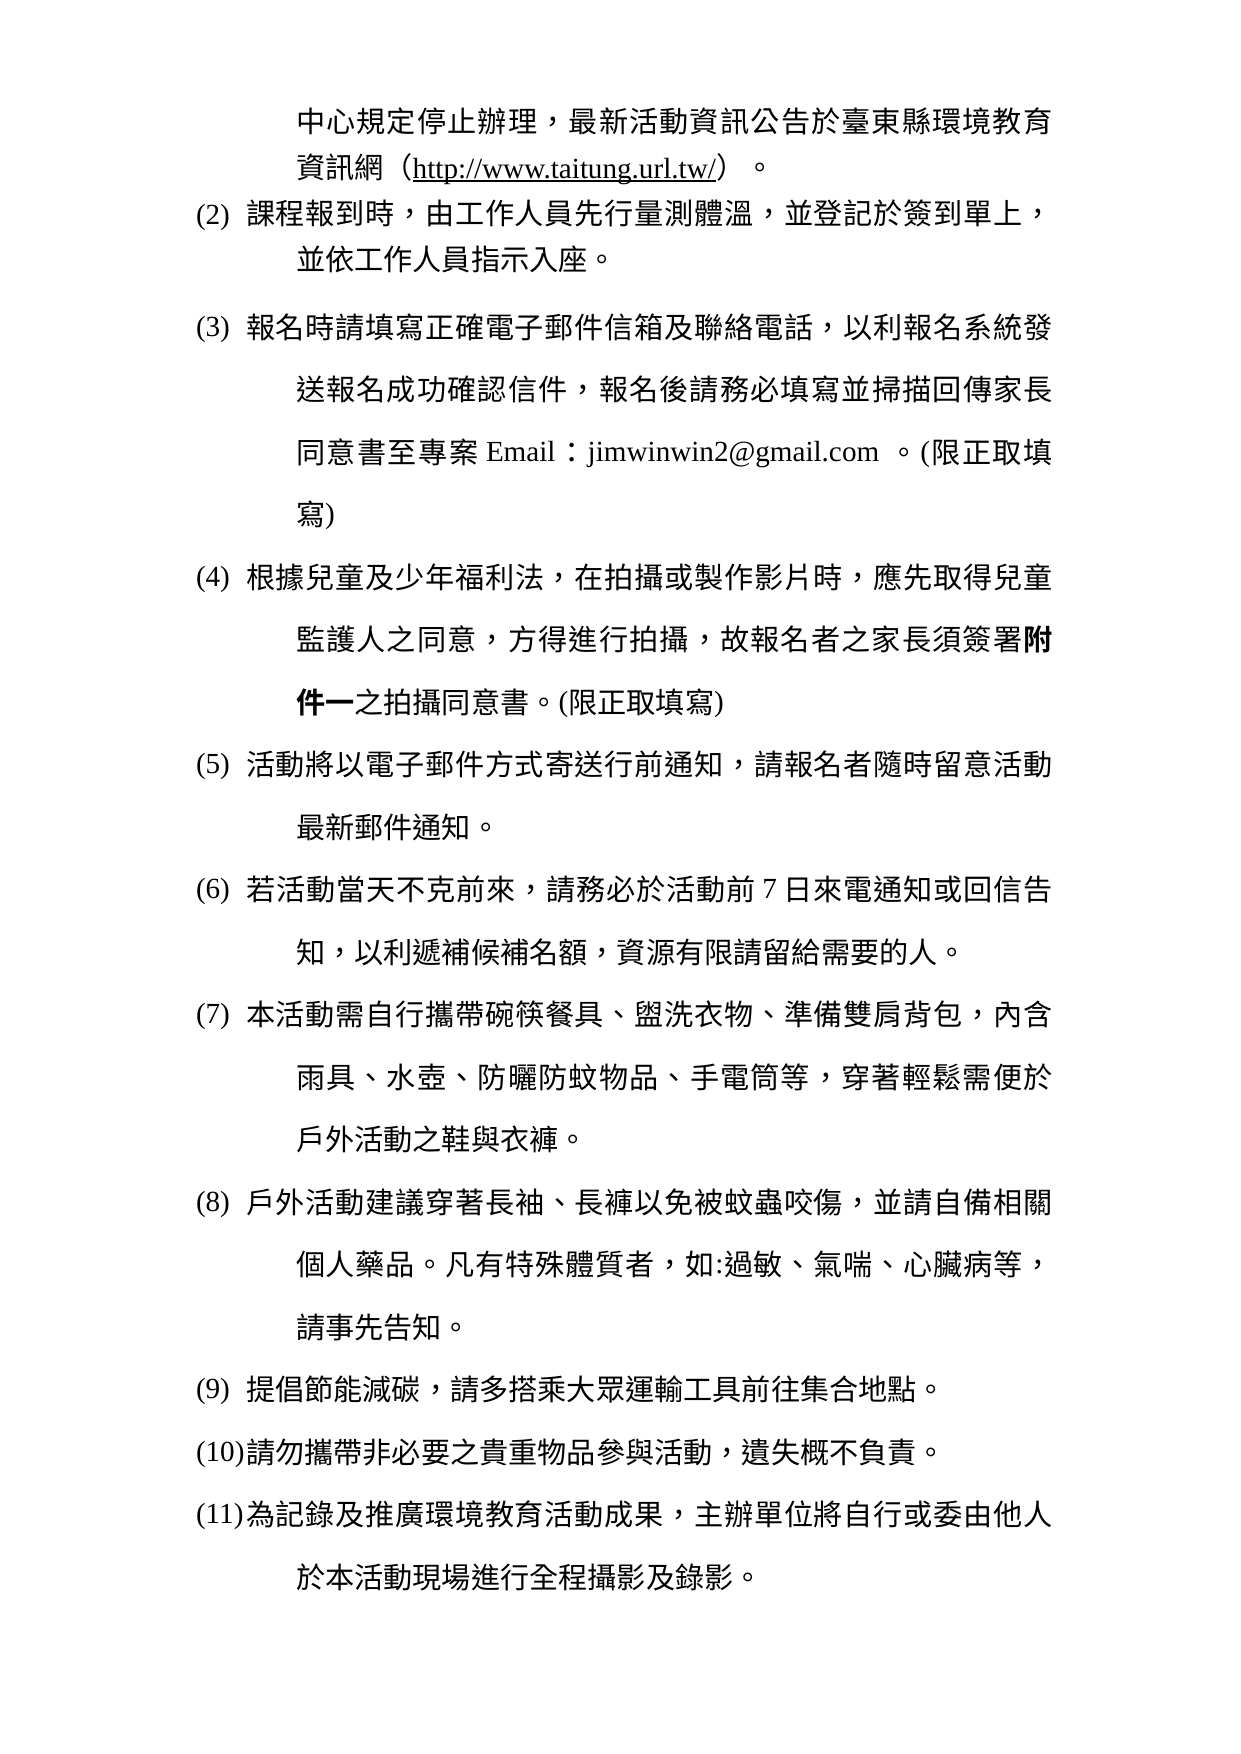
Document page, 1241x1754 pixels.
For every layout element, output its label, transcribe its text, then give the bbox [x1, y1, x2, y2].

list 課程報到時，由工作人員先行量測體溫，並登記於簽到單上，並依工作人員指示入座。 [196, 188, 1053, 279]
list 中心規定停止辦理，最新活動資訊公告於臺東縣環境教育資訊網（http://www.taitung.url.tw/）。 [196, 96, 1053, 188]
list 本活動需自行攜帶碗筷餐具、盥洗衣物、準備雙肩背包，內含雨具、水壺、防曬防蚊物品、手電筒等，穿著輕鬆需便於戶外活動之鞋與衣褲。 [196, 971, 1053, 1159]
list 活動將以電子郵件方式寄送行前通知，請報名者隨時留意活動最新郵件通知。 [196, 721, 1053, 846]
list 請勿攜帶非必要之貴重物品參與活動，遺失概不負責。 [196, 1409, 1053, 1471]
list 若活動當天不克前來，請務必於活動前7日來電通知或回信告知，以利遞補候補名額，資源有限請留給需要的人。 [196, 846, 1053, 971]
list 報名時請填寫正確電子郵件信箱及聯絡電話，以利報名系統發送報名成功確認信件，報名後請務必填寫並掃描回傳家長同意書至專案Email：jimwinwin2@gmail.com 。(限正取填寫) [196, 284, 1053, 534]
list 提倡節能減碳，請多搭乘大眾運輸工具前往集合地點。 [196, 1346, 1053, 1409]
list 根據兒童及少年福利法，在拍攝或製作影片時，應先取得兒童監護人之同意，方得進行拍攝，故報名者之家長須簽署附件一之拍攝同意書。(限正取填寫) [196, 534, 1053, 721]
list 為記錄及推廣環境教育活動成果，主辦單位將自行或委由他人於本活動現場進行全程攝影及錄影。 [196, 1471, 1053, 1596]
list 戶外活動建議穿著長袖、長褲以免被蚊蟲咬傷，並請自備相關個人藥品。凡有特殊體質者，如:過敏、氣喘、心臟病等，請事先告知。 [196, 1159, 1053, 1346]
